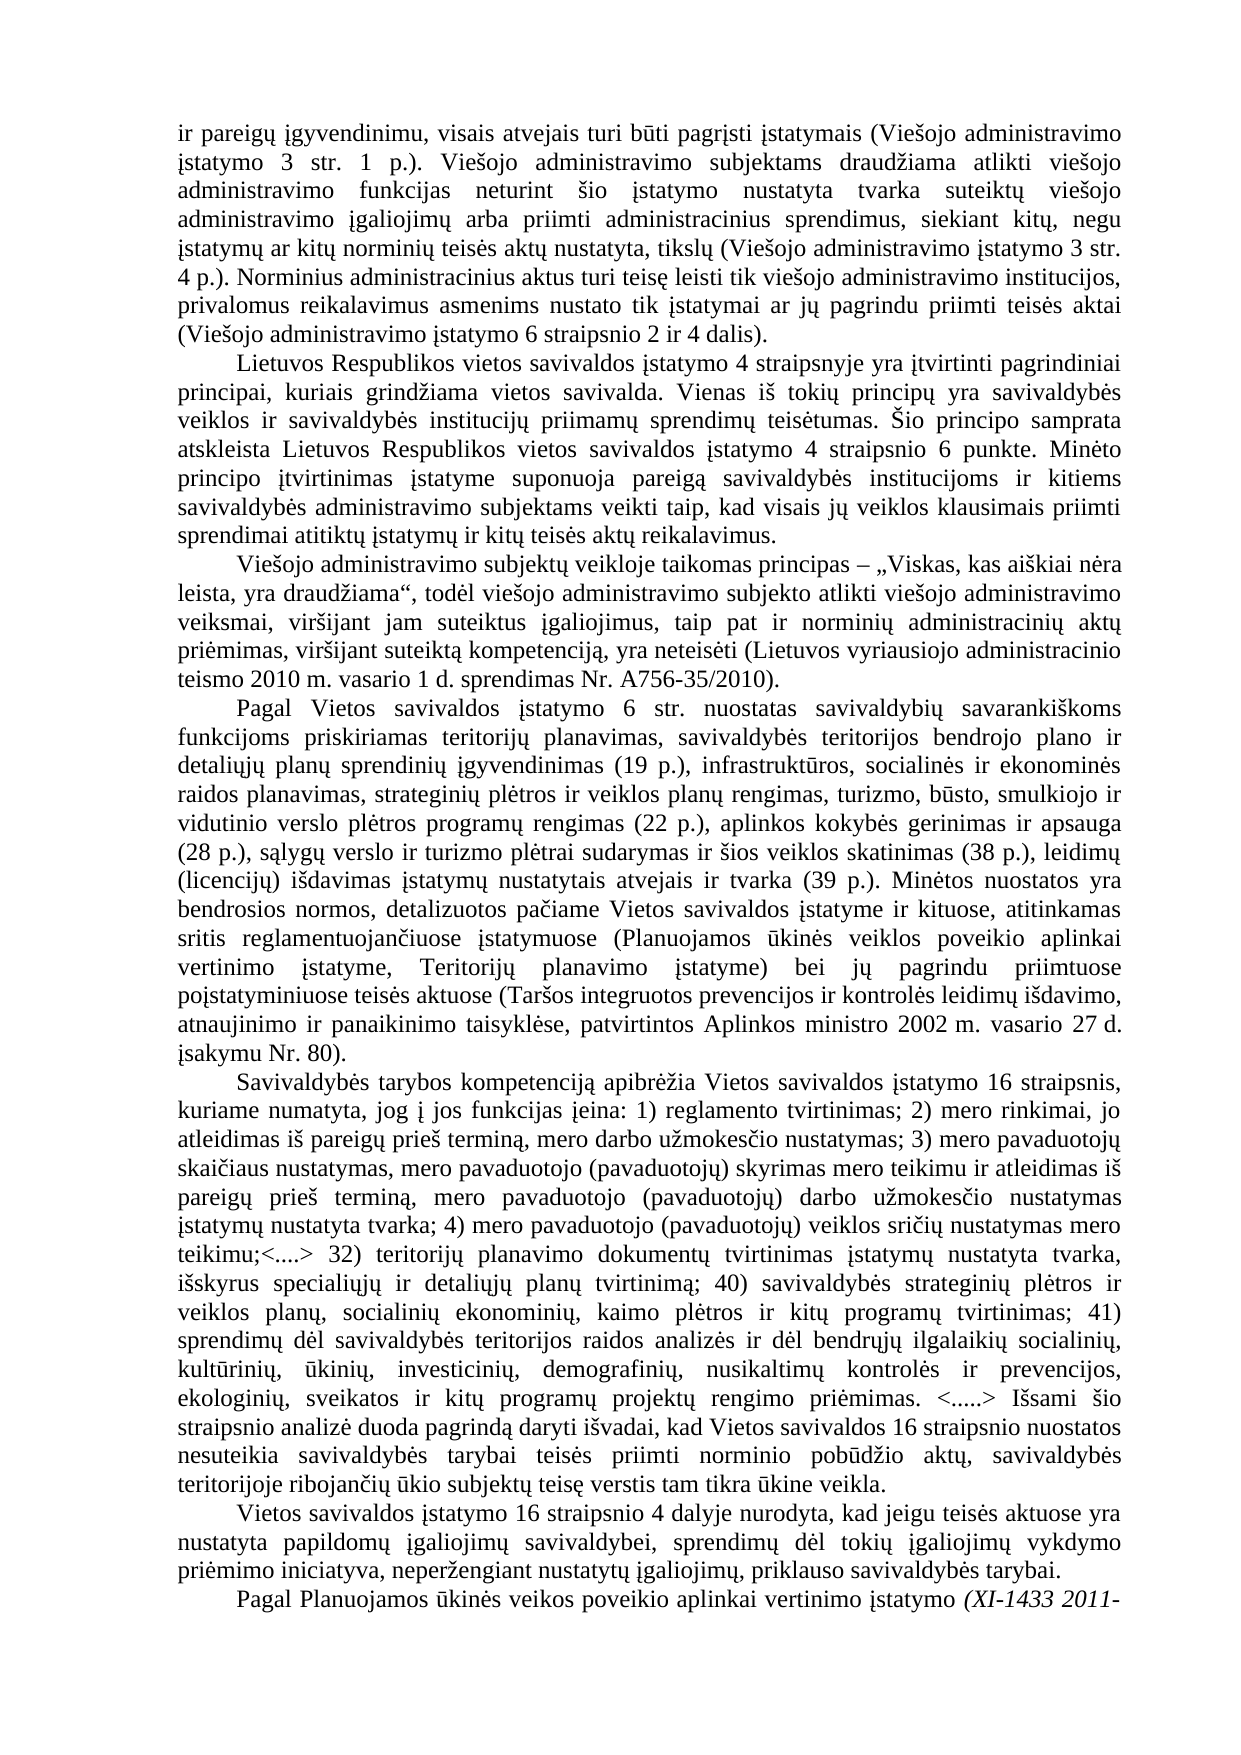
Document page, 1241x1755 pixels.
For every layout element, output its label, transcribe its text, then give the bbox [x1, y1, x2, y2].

text ir pareigų įgyvendinimu, visais atvejais turi būti pagrįsti įstatymais (Viešojo administravimo įstatymo 3 str. 1 p.). Viešojo administravimo subjektams draudžiama atlikti viešojo administravimo funkcijas neturint šio įstatymo nustatyta tvarka suteiktų viešojo administravimo įgaliojimų arba priimti administracinius sprendimus, siekiant kitų, negu įstatymų ar kitų norminių teisės aktų nustatyta, tikslų (Viešojo administravimo įstatymo 3 str. 4 p.). Norminius administracinius aktus turi teisę leisti tik viešojo administravimo institucijos, privalomus reikalavimus asmenims nustato tik įstatymai ar jų pagrindu priimti teisės aktai (Viešojo administravimo įstatymo 6 straipsnio 2 ir 4 dalis). [177, 118, 1122, 348]
text Vietos savivaldos įstatymo 16 straipsnio 4 dalyje nurodyta, kad jeigu teisės aktuose yra nustatyta papildomų įgaliojimų savivaldybei, sprendimų dėl tokių įgaliojimų vykdymo priėmimo iniciatyva, neperžengiant nustatytų įgaliojimų, priklauso savivaldybės tarybai. [177, 1498, 1122, 1584]
text Viešojo administravimo subjektų veikloje taikomas principas – „Viskas, kas aiškiai nėra leista, yra draudžiama“, todėl viešojo administravimo subjekto atlikti viešojo administravimo veiksmai, viršijant jam suteiktus įgaliojimus, taip pat ir norminių administracinių aktų priėmimas, viršijant suteiktą kompetenciją, yra neteisėti (Lietuvos vyriausiojo administracinio teismo 2010 m. vasario 1 d. sprendimas Nr. A756-35/2010). [177, 549, 1122, 693]
text Savivaldybės tarybos kompetenciją apibrėžia Vietos savivaldos įstatymo 16 straipsnis, kuriame numatyta, jog į jos funkcijas įeina: 1) reglamento tvirtinimas; 2) mero rinkimai, jo atleidimas iš pareigų prieš terminą, mero darbo užmokesčio nustatymas; 3) mero pavaduotojų skaičiaus nustatymas, mero pavaduotojo (pavaduotojų) skyrimas mero teikimu ir atleidimas iš pareigų prieš terminą, mero pavaduotojo (pavaduotojų) darbo užmokesčio nustatymas įstatymų nustatyta tvarka; 4) mero pavaduotojo (pavaduotojų) veiklos sričių nustatymas mero teikimu;<....> 32) teritorijų planavimo dokumentų tvirtinimas įstatymų nustatyta tvarka, išskyrus specialiųjų ir detaliųjų planų tvirtinimą; 40) savivaldybės strateginių plėtros ir veiklos planų, socialinių ekonominių, kaimo plėtros ir kitų programų tvirtinimas; 41) sprendimų dėl savivaldybės teritorijos raidos analizės ir dėl bendrųjų ilgalaikių socialinių, kultūrinių, ūkinių, investicinių, demografinių, nusikaltimų kontrolės ir prevencijos, ekologinių, sveikatos ir kitų programų projektų rengimo priėmimas. <.....> Išsami šio straipsnio analizė duoda pagrindą daryti išvadai, kad Vietos savivaldos 16 straipsnio nuostatos nesuteikia savivaldybės tarybai teisės priimti norminio pobūdžio aktų, savivaldybės teritorijoje ribojančių ūkio subjektų teisę verstis tam tikra ūkine veikla. [177, 1067, 1122, 1498]
text Pagal Planuojamos ūkinės veikos poveikio aplinkai vertinimo įstatymo (XI-1433 2011- [177, 1584, 1122, 1613]
text Pagal Vietos savivaldos įstatymo 6 str. nuostatas savivaldybių savarankiškoms funkcijoms priskiriamas teritorijų planavimas, savivaldybės teritorijos bendrojo plano ir detaliųjų planų sprendinių įgyvendinimas (19 p.), infrastruktūros, socialinės ir ekonominės raidos planavimas, strateginių plėtros ir veiklos planų rengimas, turizmo, būsto, smulkiojo ir vidutinio verslo plėtros programų rengimas (22 p.), aplinkos kokybės gerinimas ir apsauga (28 p.), sąlygų verslo ir turizmo plėtrai sudarymas ir šios veiklos skatinimas (38 p.), leidimų (licencijų) išdavimas įstatymų nustatytais atvejais ir tvarka (39 p.). Minėtos nuostatos yra bendrosios normos, detalizuotos pačiame Vietos savivaldos įstatyme ir kituose, atitinkamas sritis reglamentuojančiuose įstatymuose (Planuojamos ūkinės veiklos poveikio aplinkai vertinimo įstatyme, Teritorijų planavimo įstatyme) bei jų pagrindu priimtuose poįstatyminiuose teisės aktuose (Taršos integruotos prevencijos ir kontrolės leidimų išdavimo, atnaujinimo ir panaikinimo taisyklėse, patvirtintos Aplinkos ministro 2002 m. vasario 27 d. įsakymu Nr. 80). [177, 693, 1122, 1067]
text Lietuvos Respublikos vietos savivaldos įstatymo 4 straipsnyje yra įtvirtinti pagrindiniai principai, kuriais grindžiama vietos savivalda. Vienas iš tokių principų yra savivaldybės veiklos ir savivaldybės institucijų priimamų sprendimų teisėtumas. Šio principo samprata atskleista Lietuvos Respublikos vietos savivaldos įstatymo 4 straipsnio 6 punkte. Minėto principo įtvirtinimas įstatyme suponuoja pareigą savivaldybės institucijoms ir kitiems savivaldybės administravimo subjektams veikti taip, kad visais jų veiklos klausimais priimti sprendimai atitiktų įstatymų ir kitų teisės aktų reikalavimus. [177, 348, 1122, 549]
